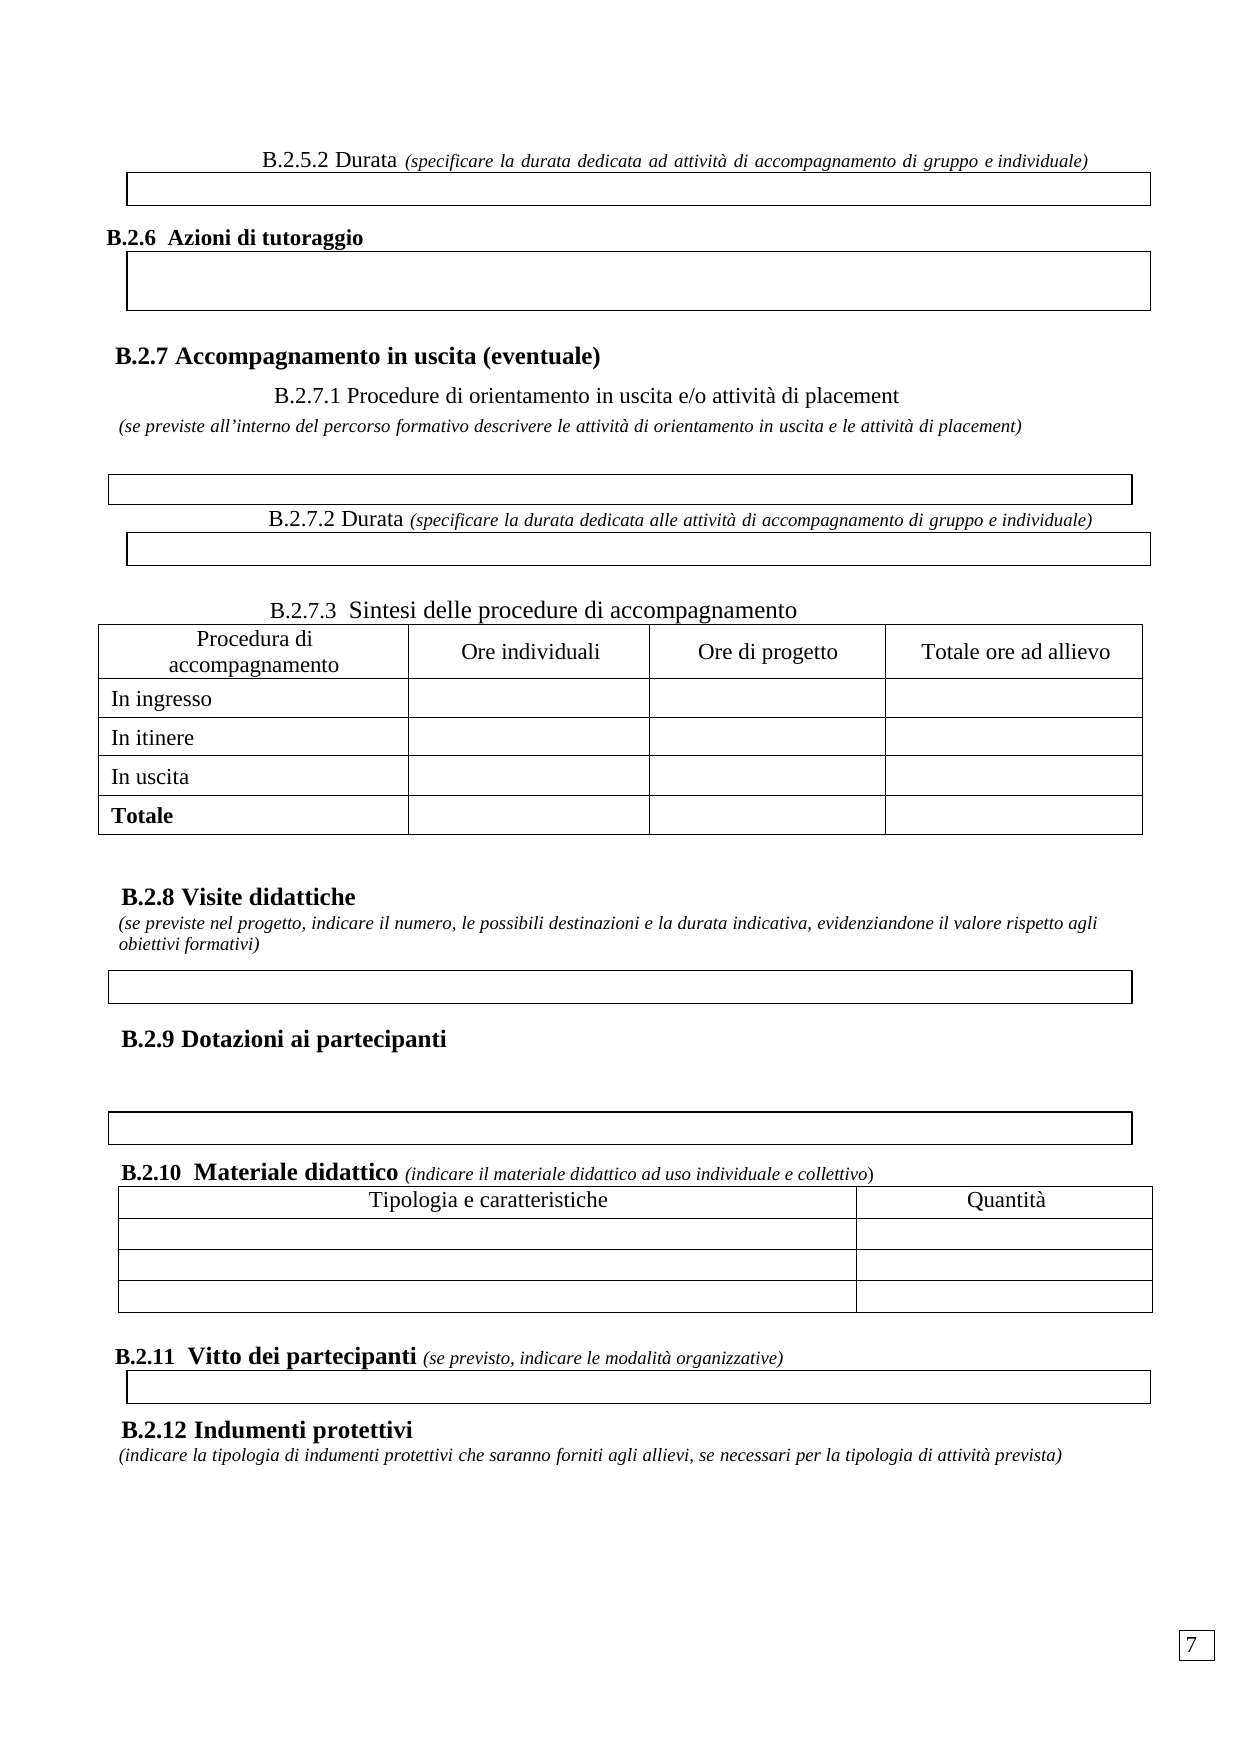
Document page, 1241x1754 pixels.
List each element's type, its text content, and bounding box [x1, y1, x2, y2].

text (se previste all’interno del percorso formativo descrivere le attività di orientamento in uscita e le attività di placement) [118, 415, 1223, 437]
list Vitto dei partecipanti (se previsto, indicare le modalità organizzative) [115, 1341, 1223, 1370]
subtitle Accompagnamento in uscita (eventuale) [115, 341, 1223, 370]
table_cell [886, 756, 1142, 795]
table_cell [119, 1219, 856, 1249]
table_header Ore di progetto [650, 625, 885, 678]
table_cell [409, 796, 649, 834]
text (indicare la tipologia di indumenti protettivi che saranno forniti agli allievi, se necessari per la tipologia di attività prevista) [118, 1444, 1223, 1466]
table_header Tipologia e caratteristiche [119, 1187, 856, 1217]
list Azioni di tutoraggio [106, 224, 1223, 251]
table_cell [650, 796, 885, 834]
table_cell [886, 796, 1142, 834]
table_cell [650, 756, 885, 795]
table_cell In itinere [99, 718, 408, 755]
subtitle Visite didattiche [121, 882, 1223, 911]
table_header Quantità [857, 1187, 1152, 1217]
table_header Procedura di accompagnamento [99, 625, 408, 678]
table_cell [650, 718, 885, 755]
table_header Ore individuali [409, 625, 649, 678]
table_cell [650, 679, 885, 717]
table_cell [119, 1250, 856, 1280]
table_cell [409, 718, 649, 755]
table_cell [886, 718, 1142, 755]
text (se previste nel progetto, indicare il numero, le possibili destinazioni e la durata indicativa, evidenziandone il valore rispetto agli obiettivi formativi) [118, 912, 1156, 955]
list Durata (specificare la durata dedicata ad attività di accompagnamento di gruppo e individuale) [262, 146, 1223, 172]
list Materiale didattico (indicare il materiale didattico ad uso individuale e collettivo) [121, 1119, 1223, 1186]
subtitle Dotazioni ai partecipanti [121, 1024, 1223, 1053]
table_cell [886, 679, 1142, 717]
list Durata (specificare la durata dedicata alle attività di accompagnamento di gruppo e individuale) [268, 469, 1223, 532]
subtitle Indumenti protettivi [121, 1415, 1223, 1444]
subtitle Procedure di orientamento in uscita e/o attività di placement [274, 382, 1223, 409]
table_header Totale ore ad allievo [886, 625, 1142, 678]
table_cell [119, 1281, 856, 1312]
list Sintesi delle procedure di accompagnamento [269, 595, 1223, 624]
table_cell [857, 1281, 1152, 1312]
table_cell Totale [99, 796, 408, 834]
table_cell In ingresso [99, 679, 408, 717]
table_cell [409, 679, 649, 717]
table_cell [857, 1250, 1152, 1280]
table_cell [409, 756, 649, 795]
table_cell In uscita [99, 756, 408, 795]
table_cell [857, 1219, 1152, 1249]
